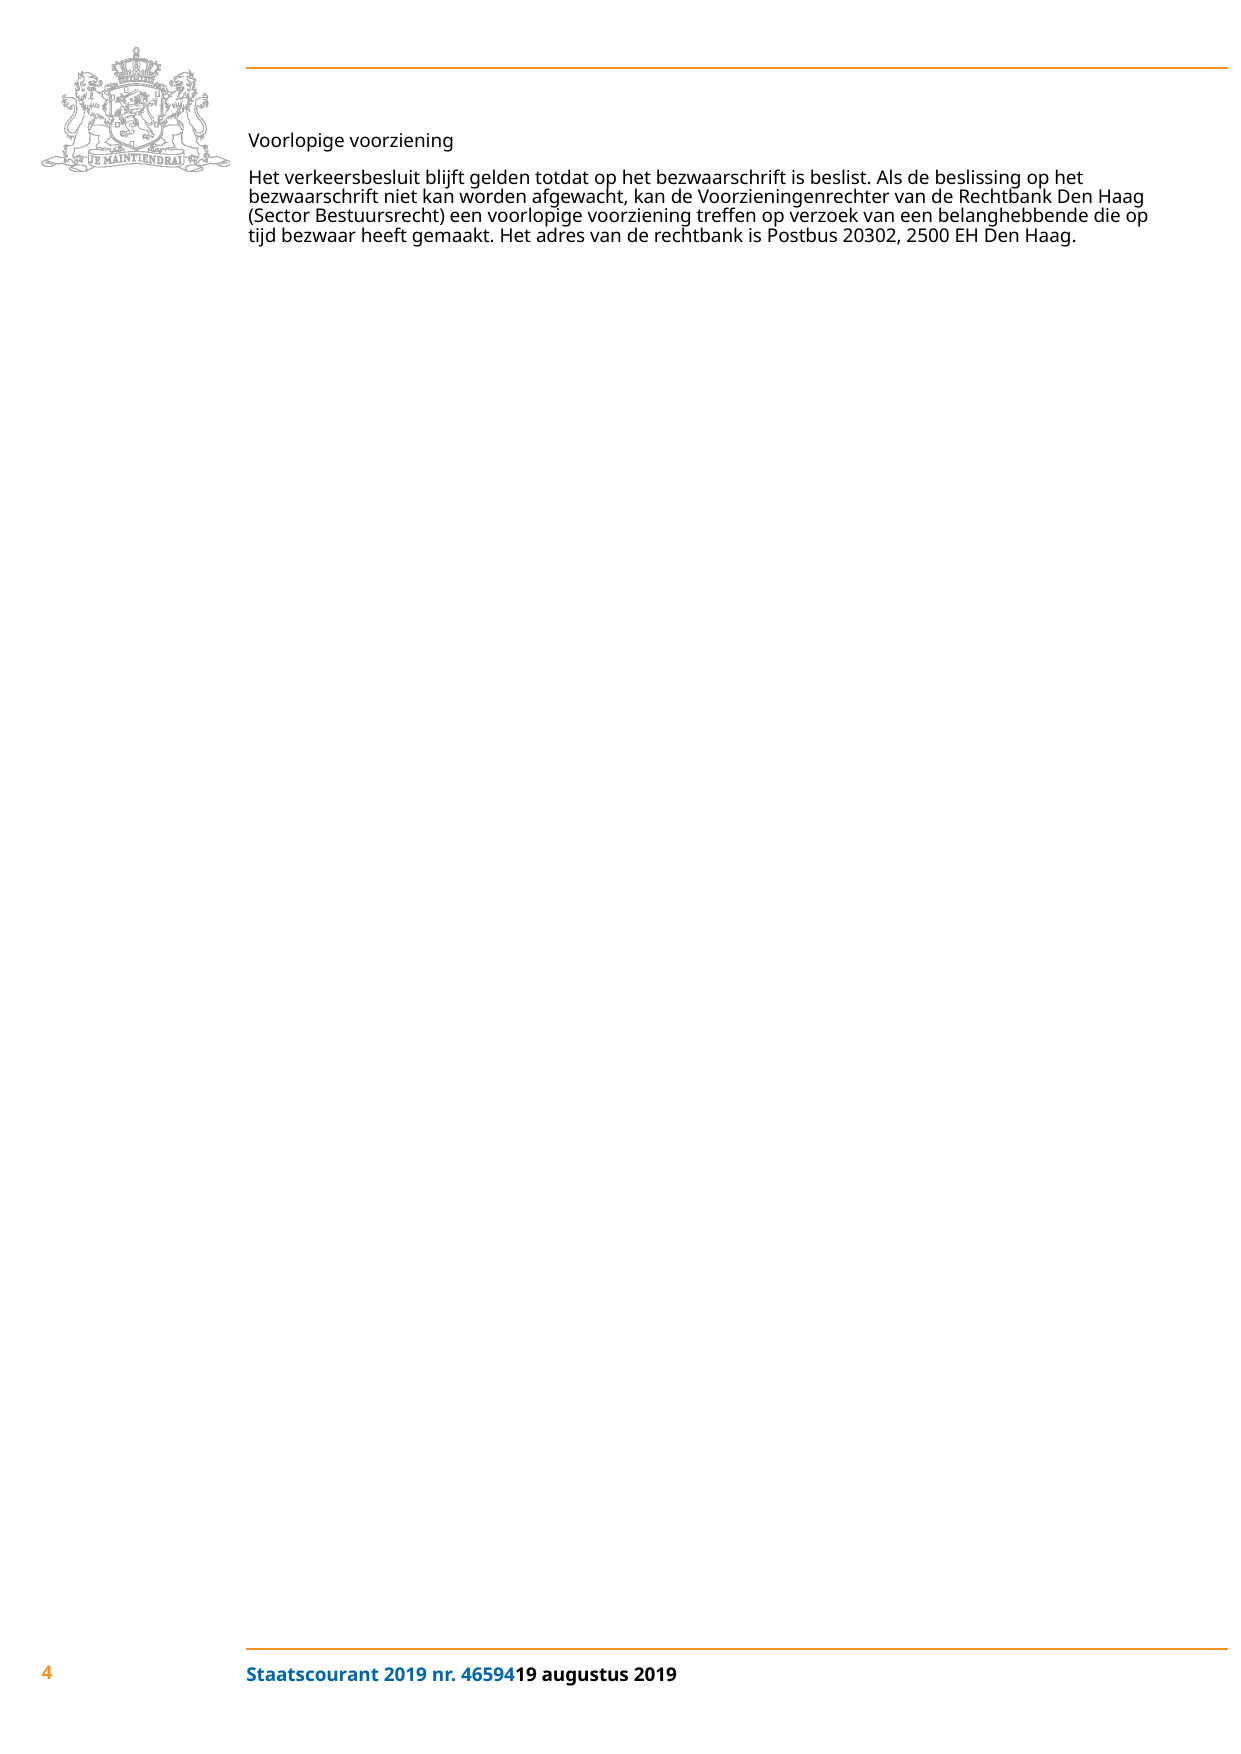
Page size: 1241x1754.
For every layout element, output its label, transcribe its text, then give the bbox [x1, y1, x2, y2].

picture [41, 47, 231, 172]
text Het verkeersbesluit blijft gelden totdat op het bezwaarschrift is beslist. Als de beslissing op het bezwaarschrift niet kan worden afgewacht, kan de Voorzieningenrechter van de Rechtbank Den Haag (Sector Bestuursrecht) een voorlopige voorziening treffen op verzoek van een belanghebbende die op tijd bezwaar heeft gemaakt. Het adres van de rechtbank is Postbus 20302, 2500 EH Den Haag. [248, 169, 1152, 246]
text Voorlopige voorziening [248, 132, 1152, 151]
